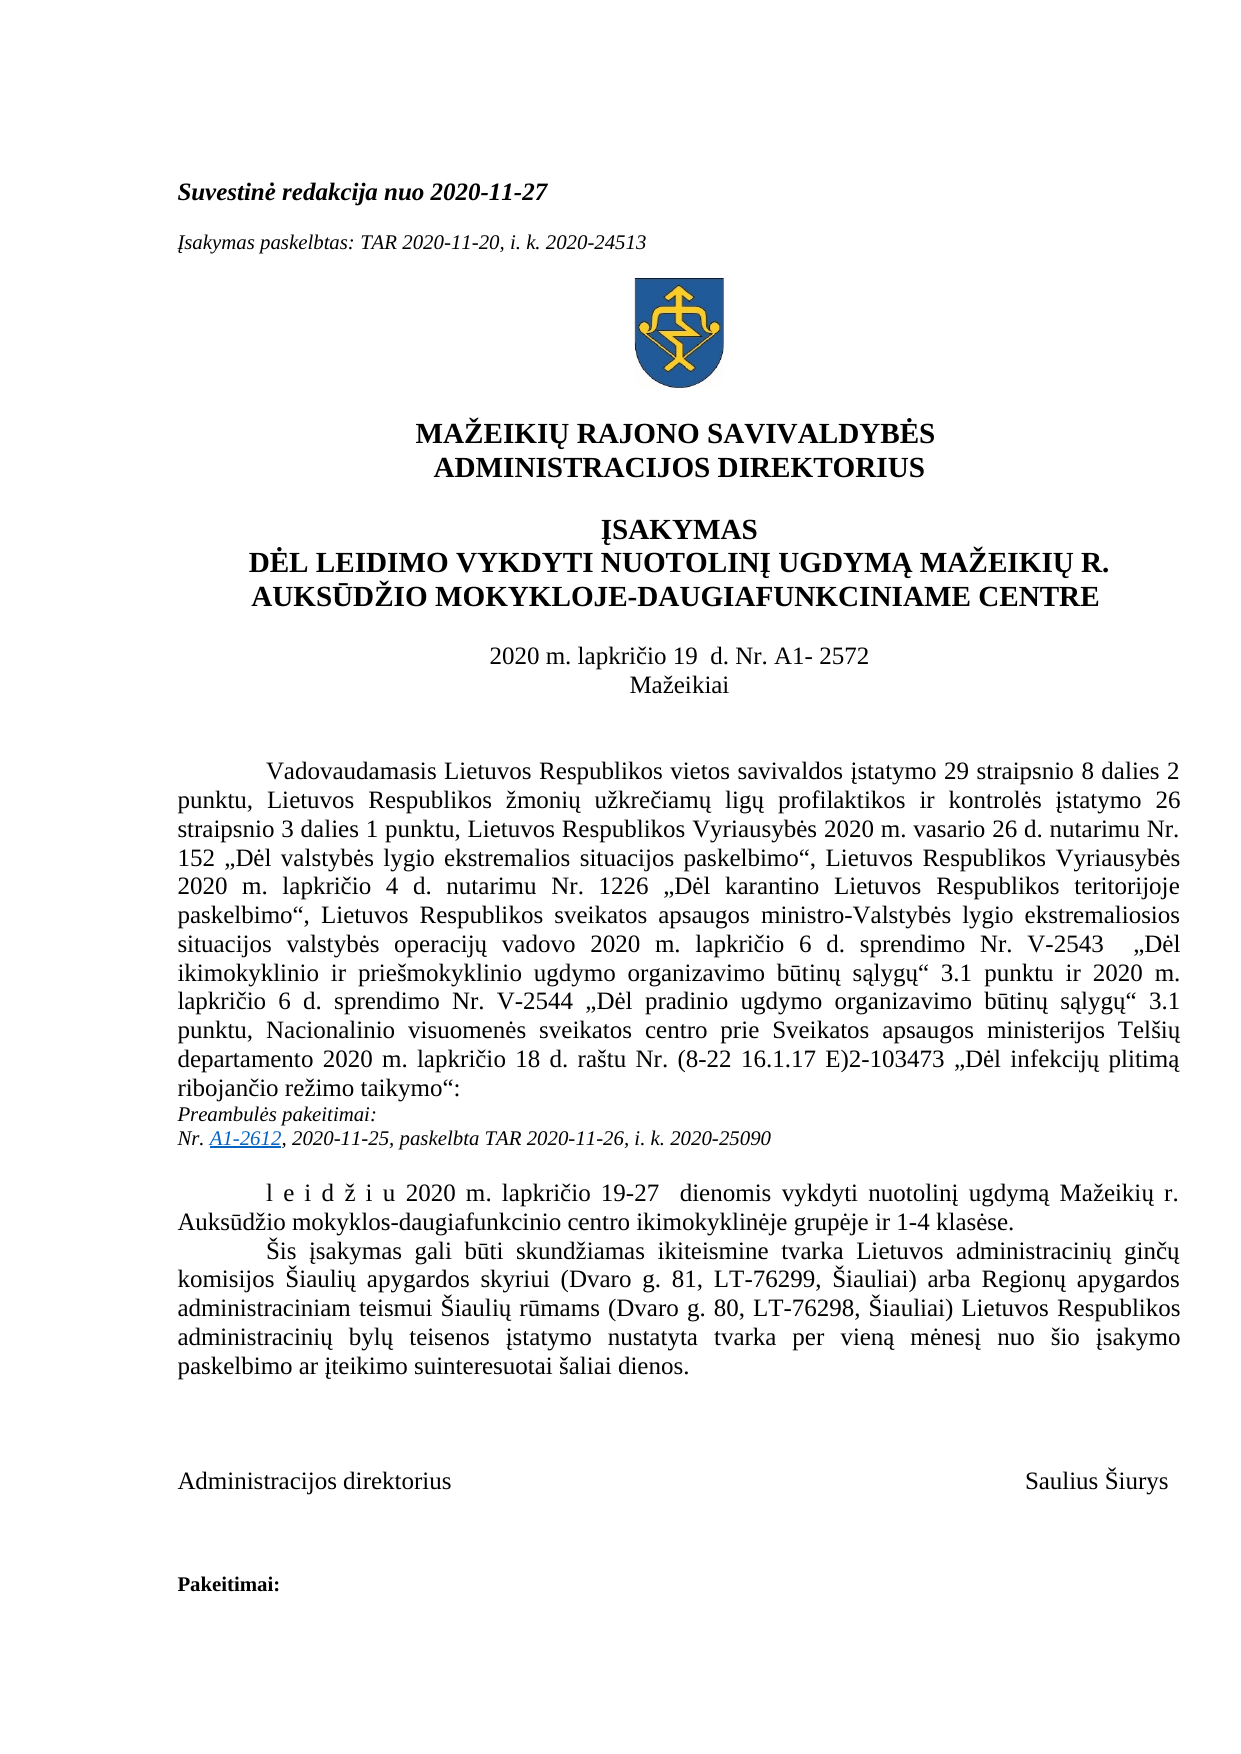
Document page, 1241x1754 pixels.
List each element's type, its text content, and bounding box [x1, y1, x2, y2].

text Pakeitimai: [177, 1571, 1181, 1596]
text l e i d ž i u 2020 m. lapkričio 19-27 dienomis vykdyti nuotolinį ugdymą Mažeikių r. Auksūdžio mokyklos-daugiafunkcinio centro ikimokyklinėje grupėje ir 1-4 klasėse. [177, 1178, 1181, 1236]
text Suvestinė redakcija nuo 2020-11-27 [177, 177, 1181, 206]
text Administracijos direktorius Saulius Šiurys [177, 1466, 1181, 1494]
text 2020 m. lapkričio 19 d. Nr. A1- 2572 [177, 641, 1181, 670]
text DĖL LEIDIMO VYKDYTI NUOTOLINĮ UGDYMĄ MAŽEIKIŲ R. AUKSŪDŽIO MOKYKLOJE-DAUGIAFUNKCINIAME CENTRE [177, 546, 1181, 613]
text Mažeikių rajono savivaldybės [177, 416, 1181, 450]
text ĮSAKYMAS [177, 512, 1181, 546]
text Preambulės pakeitimai: [177, 1101, 1181, 1126]
text Nr. A1-2612, 2020-11-25, paskelbta TAR 2020-11-26, i. k. 2020-25090 [177, 1126, 1181, 1149]
text Vadovaudamasis Lietuvos Respublikos vietos savivaldos įstatymo 29 straipsnio 8 dalies 2 punktu, Lietuvos Respublikos žmonių užkrečiamų ligų profilaktikos ir kontrolės įstatymo 26 straipsnio 3 dalies 1 punktu, Lietuvos Respublikos Vyriausybės 2020 m. vasario 26 d. nutarimu Nr. 152 „Dėl valstybės lygio ekstremalios situacijos paskelbimo“, Lietuvos Respublikos Vyriausybės 2020 m. lapkričio 4 d. nutarimu Nr. 1226 „Dėl karantino Lietuvos Respublikos teritorijoje paskelbimo“, Lietuvos Respublikos sveikatos apsaugos ministro-Valstybės lygio ekstremaliosios situacijos valstybės operacijų vadovo 2020 m. lapkričio 6 d. sprendimo Nr. V-2543 „Dėl ikimokyklinio ir priešmokyklinio ugdymo organizavimo būtinų sąlygų“ 3.1 punktu ir 2020 m. lapkričio 6 d. sprendimo Nr. V-2544 „Dėl pradinio ugdymo organizavimo būtinų sąlygų“ 3.1 punktu, Nacionalinio visuomenės sveikatos centro prie Sveikatos apsaugos ministerijos Telšių departamento 2020 m. lapkričio 18 d. raštu Nr. (8-22 16.1.17 E)2-103473 „Dėl infekcijų plitimą ribojančio režimo taikymo“: [177, 756, 1181, 1101]
text Įsakymas paskelbtas: TAR 2020-11-20, i. k. 2020-24513 [177, 230, 1181, 254]
text administraCIJOS DIREKTORIUS [177, 450, 1181, 483]
text Šis įsakymas gali būti skundžiamas ikiteismine tvarka Lietuvos administracinių ginčų komisijos Šiaulių apygardos skyriui (Dvaro g. 81, LT-76299, Šiauliai) arba Regionų apygardos administraciniam teismui Šiaulių rūmams (Dvaro g. 80, LT-76298, Šiauliai) Lietuvos Respublikos administracinių bylų teisenos įstatymo nustatyta tvarka per vieną mėnesį nuo šio įsakymo paskelbimo ar įteikimo suinteresuotai šaliai dienos. [177, 1236, 1181, 1379]
text Mažeikiai [177, 670, 1181, 699]
